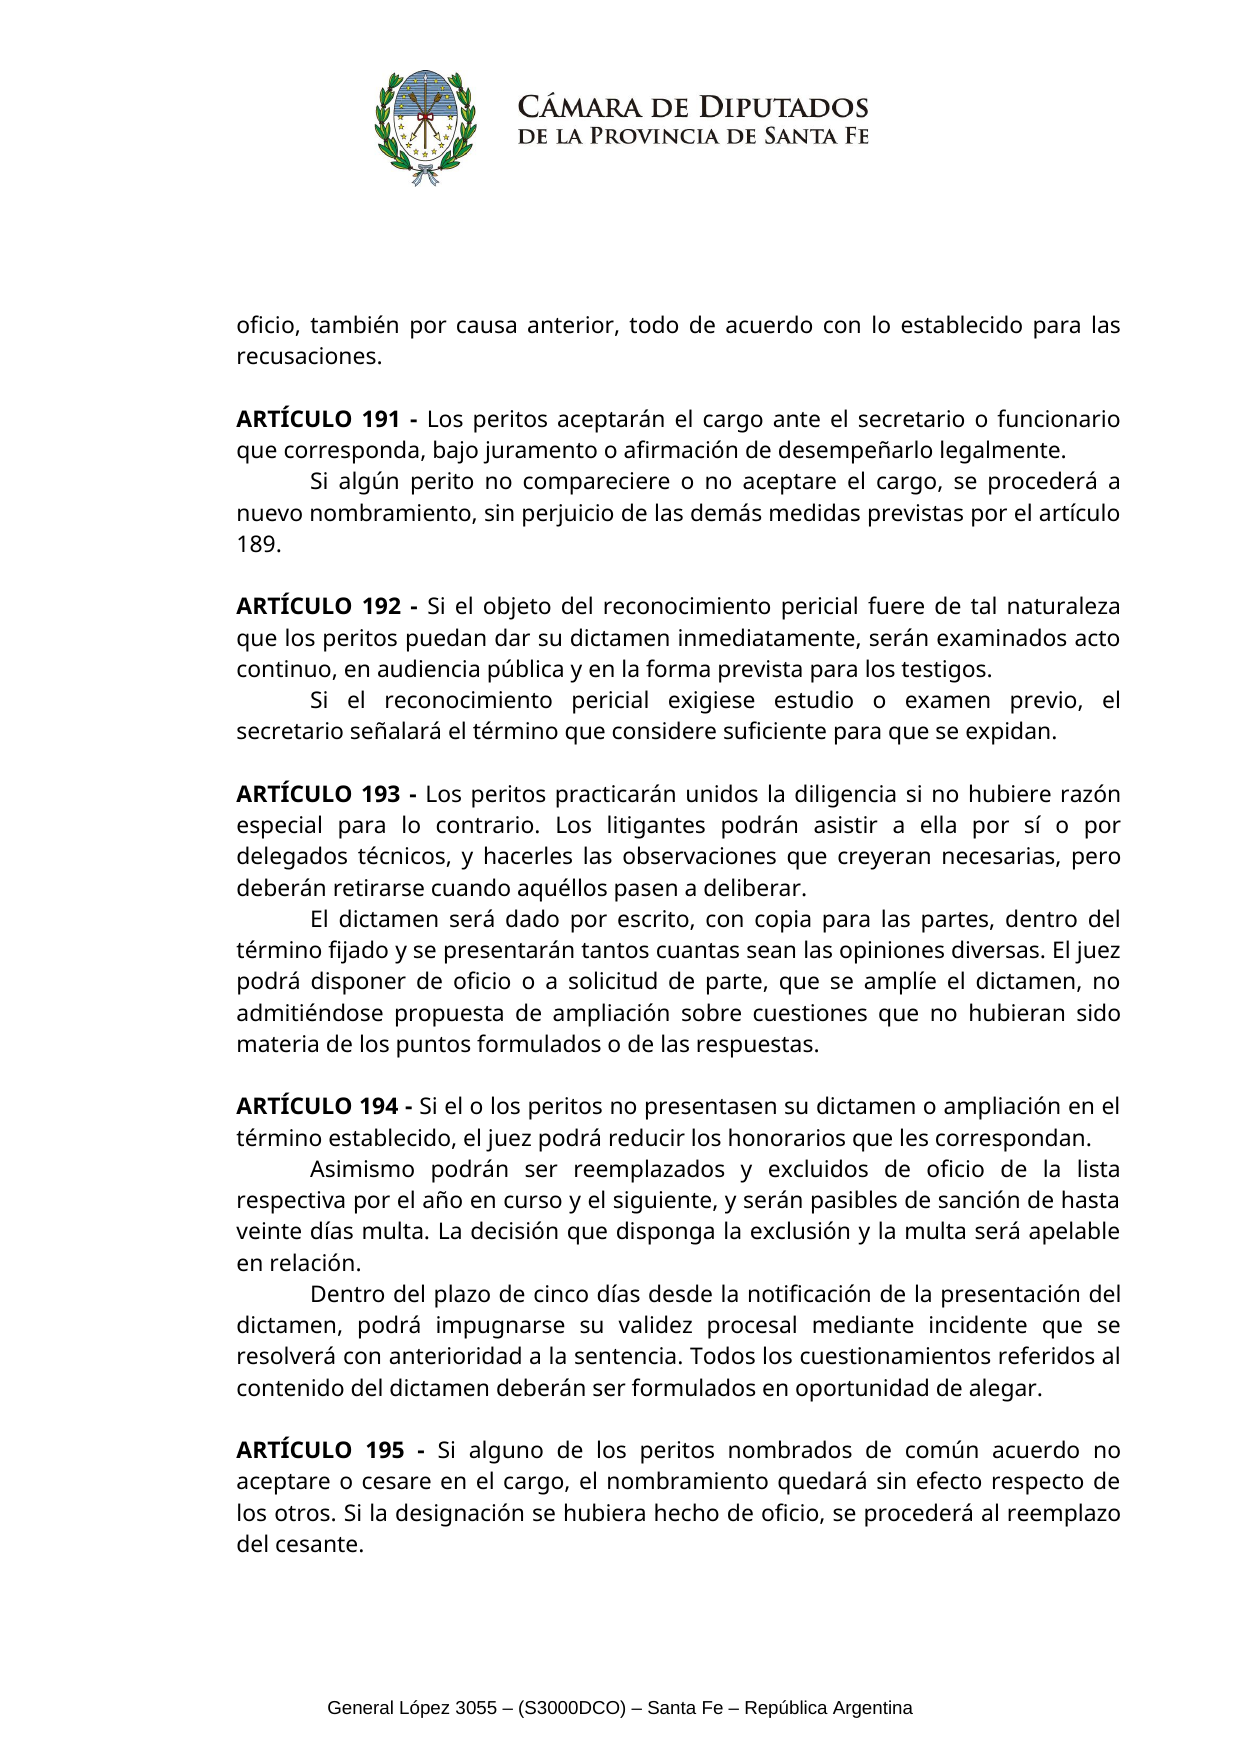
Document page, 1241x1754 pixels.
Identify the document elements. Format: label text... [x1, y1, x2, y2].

text ARTÍCULO 195 - Si alguno de los peritos nombrados de común acuerdo no aceptare o cesare en el cargo, el nombramiento quedará sin efecto respecto de los otros. Si la designación se hubiera hecho de oficio, se procederá al reemplazo del cesante. [236, 1434, 1122, 1559]
text Asimismo podrán ser reemplazados y excluidos de oficio de la lista respectiva por el año en curso y el siguiente, y serán pasibles de sanción de hasta veinte días multa. La decisión que disponga la exclusión y la multa será apelable en relación. [236, 1153, 1122, 1278]
text ARTÍCULO 192 - Si el objeto del reconocimiento pericial fuere de tal naturaleza que los peritos puedan dar su dictamen inmediatamente, serán examinados acto continuo, en audiencia pública y en la forma prevista para los testigos. [236, 590, 1122, 684]
text ARTÍCULO 194 - Si el o los peritos no presentasen su dictamen o ampliación en el término establecido, el juez podrá reducir los honorarios que les correspondan. [236, 1090, 1122, 1153]
text El dictamen será dado por escrito, con copia para las partes, dentro del término fijado y se presentarán tantos cuantas sean las opiniones diversas. El juez podrá disponer de oficio o a solicitud de parte, que se amplíe el dictamen, no admitiéndose propuesta de ampliación sobre cuestiones que no hubieran sido materia de los puntos formulados o de las respuestas. [236, 903, 1122, 1059]
text oficio, también por causa anterior, todo de acuerdo con lo establecido para las recusaciones. [236, 309, 1122, 371]
text Dentro del plazo de cinco días desde la notificación de la presentación del dictamen, podrá impugnarse su validez procesal mediante incidente que se resolverá con anterioridad a la sentencia. Todos los cuestionamientos referidos al contenido del dictamen deberán ser formulados en oportunidad de alegar. [236, 1278, 1122, 1403]
text Si el reconocimiento pericial exigiese estudio o examen previo, el secretario señalará el término que considere suficiente para que se expidan. [236, 684, 1122, 746]
picture [374, 70, 869, 191]
text ARTÍCULO 193 - Los peritos practicarán unidos la diligencia si no hubiere razón especial para lo contrario. Los litigantes podrán asistir a ella por sí o por delegados técnicos, y hacerles las observaciones que creyeran necesarias, pero deberán retirarse cuando aquéllos pasen a deliberar. [236, 778, 1122, 903]
text Si algún perito no compareciere o no aceptare el cargo, se procederá a nuevo nombramiento, sin perjuicio de las demás medidas previstas por el artículo 189. [236, 465, 1122, 559]
text ARTÍCULO 191 - Los peritos aceptarán el cargo ante el secretario o funcionario que corresponda, bajo juramento o afirmación de desempeñarlo legalmente. [236, 403, 1122, 465]
